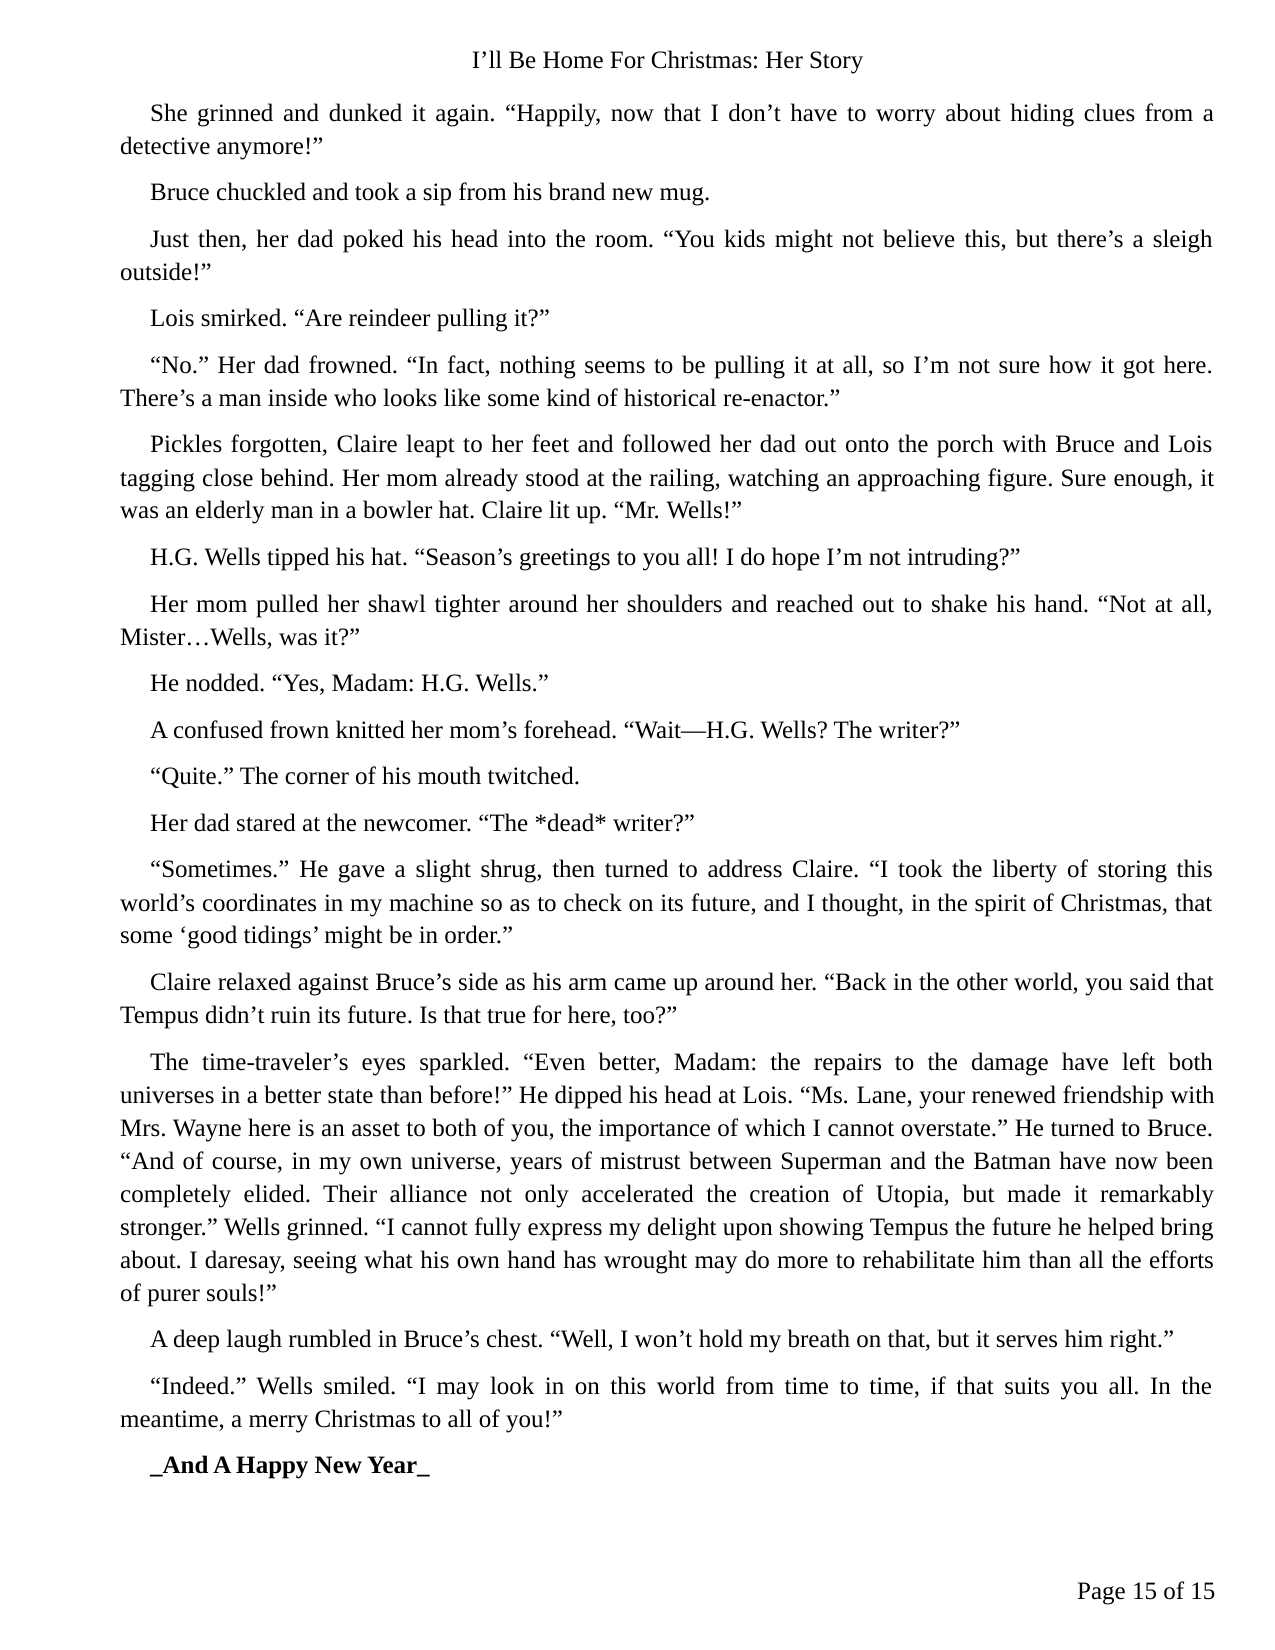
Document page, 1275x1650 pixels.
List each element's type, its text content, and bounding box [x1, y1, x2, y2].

text Her mom pulled her shawl tighter around her shoulders and reached out to shake his hand. “Not at all, Mister…Wells, was it?” [120, 589, 1215, 651]
text She grinned and dunked it again. “Happily, now that I don’t have to worry about hiding clues from a detective anymore!” [120, 98, 1215, 159]
text H.G. Wells tipped his hat. “Season’s greetings to you all! I do hope I’m not intruding?” [120, 542, 1215, 571]
text “No.” Her dad frowned. “In fact, nothing seems to be pulling it at all, so I’m not sure how it got here. There’s a man inside who looks like some kind of historical re-enactor.” [120, 350, 1215, 412]
text A deep laugh rumbled in Bruce’s chest. “Well, I won’t hold my breath on that, but it serves him right.” [120, 1324, 1215, 1353]
text Pickles forgotten, Claire leapt to her feet and followed her dad out onto the porch with Bruce and Lois tagging close behind. Her mom already stood at the railing, watching an approaching figure. Sure enough, it was an elderly man in a bowler hat. Claire lit up. “Mr. Wells!” [120, 429, 1215, 524]
text Her dad stared at the newcomer. “The *dead* writer?” [120, 808, 1215, 837]
text A confused frown knitted her mom’s forehead. “Wait—H.G. Wells? The writer?” [120, 715, 1215, 744]
text Claire relaxed against Bruce’s side as his arm came up around her. “Back in the other world, you said that Tempus didn’t ruin its future. Is that true for here, too?” [120, 967, 1215, 1029]
text Bruce chuckled and took a sip from his brand new mug. [120, 177, 1215, 206]
text “Sometimes.” He gave a slight shrug, then turned to address Claire. “I took the liberty of storing this world’s coordinates in my machine so as to check on its future, and I thought, in the spirit of Christmas, that some ‘good tidings’ might be in order.” [120, 854, 1215, 949]
text He nodded. “Yes, Madam: H.G. Wells.” [120, 668, 1215, 697]
text The time-traveler’s eyes sparkled. “Even better, Madam: the repairs to the damage have left both universes in a better state than before!” He dipped his head at Lois. “Ms. Lane, your renewed friendship with Mrs. Wayne here is an asset to both of you, the importance of which I cannot overstate.” He turned to Bruce. “And of course, in my own universe, years of mistrust between Superman and the Batman have now been completely elided. Their alliance not only accelerated the creation of Utopia, but made it remarkably stronger.” Wells grinned. “I cannot fully express my delight upon showing Tempus the future he helped bring about. I daresay, seeing what his own hand has wrought may do more to rehabilitate him than all the efforts of purer souls!” [120, 1047, 1215, 1307]
text “Quite.” The corner of his mouth twitched. [120, 761, 1215, 790]
text _And A Happy New Year_ [120, 1451, 1215, 1479]
text Just then, her dad poked his head into the room. “You kids might not believe this, but there’s a sleigh outside!” [120, 224, 1215, 286]
text “Indeed.” Wells smiled. “I may look in on this world from time to time, if that suits you all. In the meantime, a merry Christmas to all of you!” [120, 1371, 1215, 1433]
text Lois smirked. “Are reindeer pulling it?” [120, 303, 1215, 332]
